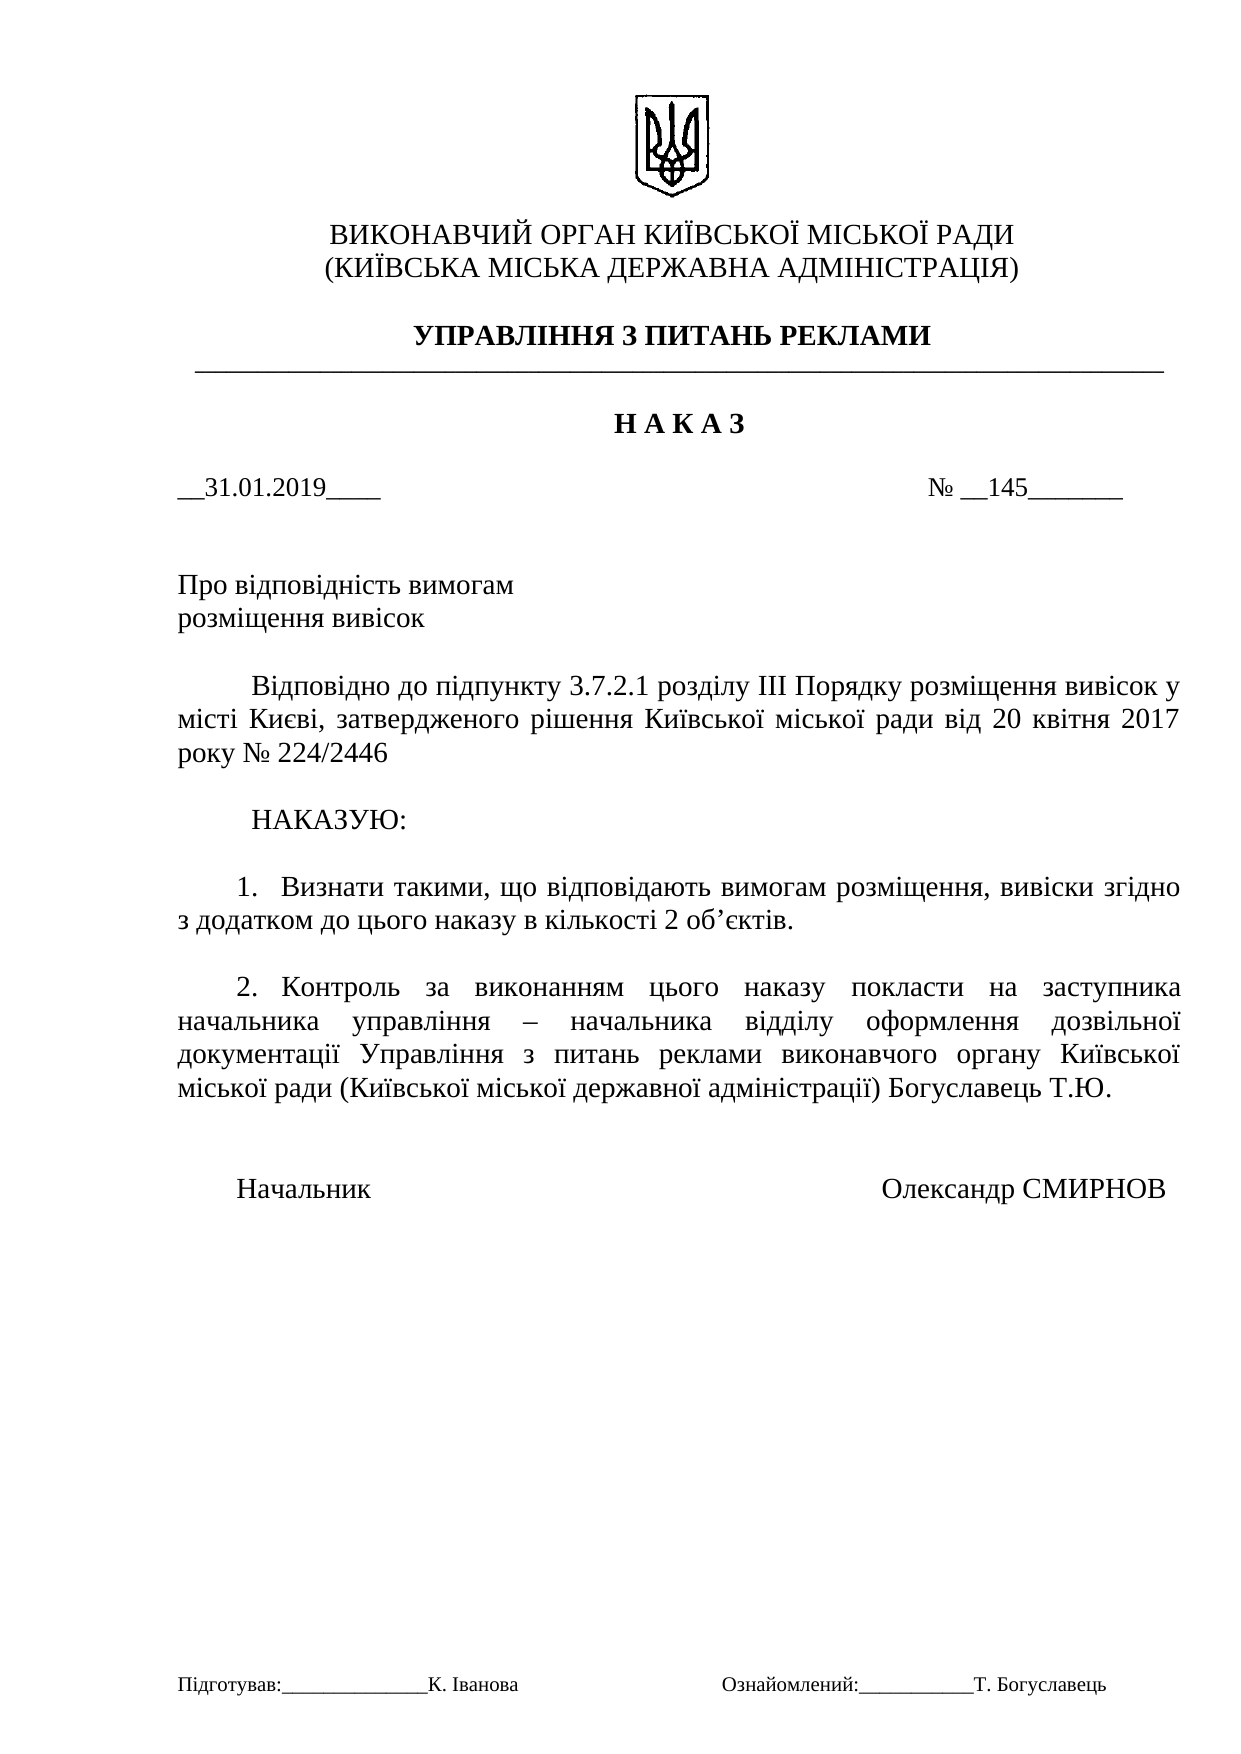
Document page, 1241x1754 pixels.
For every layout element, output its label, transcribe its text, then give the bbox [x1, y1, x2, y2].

text 2. Контроль за виконанням цього наказу покласти на заступника начальника управління – начальника відділу оформлення дозвільної документації Управління з питань реклами виконавчого органу Київської міської ради (Київської міської державної адміністрації) Богуславець Т.Ю. [177, 969, 1181, 1104]
text Начальник Олександр СМИРНОВ [177, 1171, 1181, 1204]
text __31.01.2019____ № __145_______ [177, 471, 1181, 502]
text ВИКОНАВЧИЙ ОРГАН КИЇВСЬКОЇ МІСЬКОЇ РАДИ [162, 217, 1181, 251]
subtitle УПРАВЛІННЯ З ПИТАНЬ РЕКЛАМИ [162, 318, 1181, 351]
subtitle Н А К А З [177, 406, 1181, 440]
picture [601, 88, 742, 198]
text Про відповідність вимогам [177, 567, 1181, 601]
text НАКАЗУЮ: [177, 802, 1181, 835]
list Визнати такими, що відповідають вимогам розміщення, вивіски згідно з додатком до цього наказу в кількості 2 об’єктів. [177, 869, 1181, 936]
text Відповідно до підпункту 3.7.2.1 розділу ІІІ Порядку розміщення вивісок у місті Києві, затвердженого рішення Київської міської ради від 20 квітня 2017 року № 224/2446 [177, 668, 1181, 768]
text (КИЇВСЬКА МІСЬКА ДЕРЖАВНА АДМІНІСТРАЦІЯ) [162, 251, 1181, 284]
text розміщення вивісок [177, 601, 1181, 634]
text _____________________________________________________________________________________________ [177, 351, 1181, 375]
